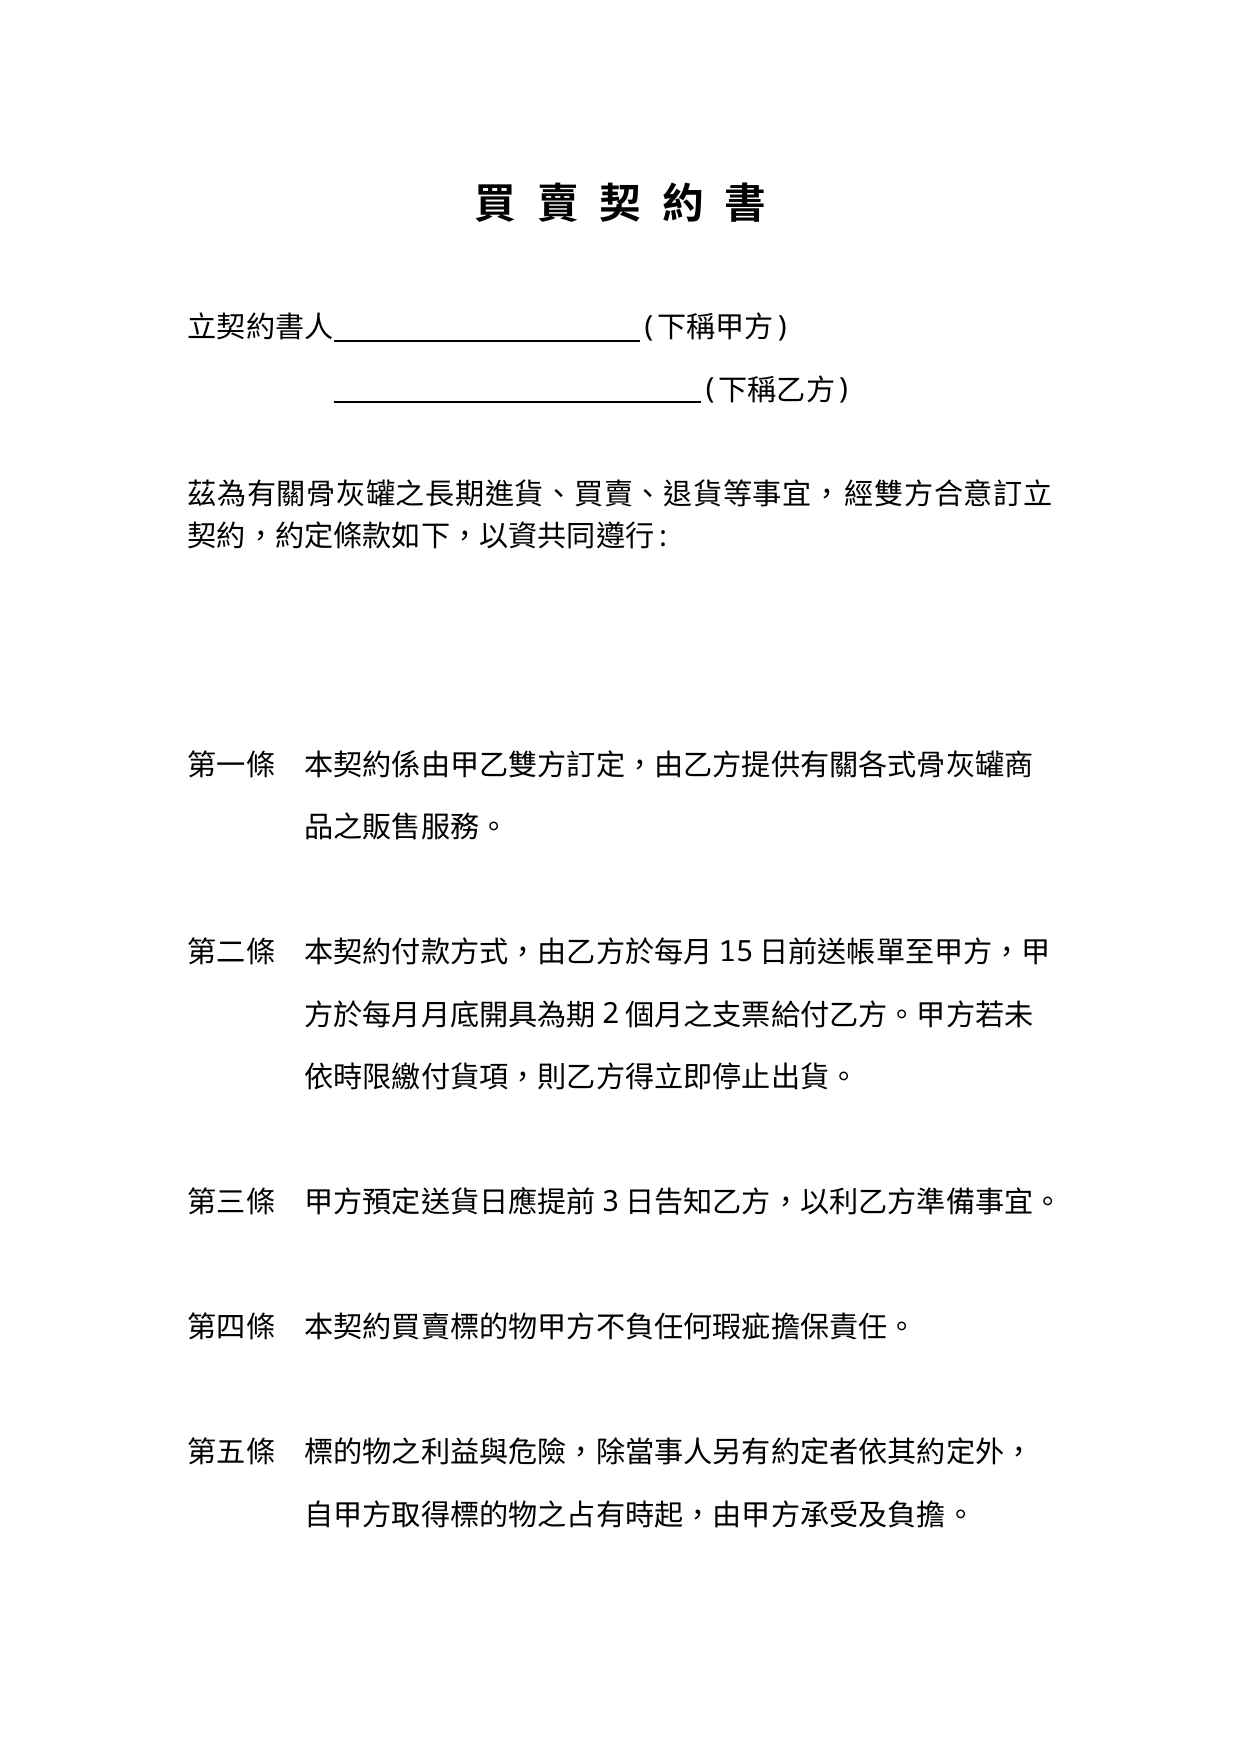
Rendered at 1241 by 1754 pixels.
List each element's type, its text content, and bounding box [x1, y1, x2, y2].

text 茲為有關骨灰罐之長期進貨、買賣、退貨等事宜，經雙方合意訂立契約，約定條款如下，以資共同遵行: [187, 471, 1053, 555]
text 第三條 甲方預定送貨日應提前3日告知乙方，以利乙方準備事宜。 [187, 1158, 1053, 1221]
text 第四條 本契約買賣標的物甲方不負任何瑕疵擔保責任。 [187, 1283, 1053, 1346]
text 第二條 本契約付款方式，由乙方於每月15日前送帳單至甲方，甲方於每月月底開具為期2個月之支票給付乙方。甲方若未依時限繳付貨項，則乙方得立即停止出貨。 [187, 908, 1053, 1096]
text 第一條 本契約係由甲乙雙方訂定，由乙方提供有關各式骨灰罐商品之販售服務。 [187, 721, 1053, 846]
text 第五條 標的物之利益與危險，除當事人另有約定者依其約定外，自甲方取得標的物之占有時起，由甲方承受及負擔。 [187, 1408, 1053, 1533]
text 買 賣 契 約 書 [187, 158, 1053, 221]
text 立契約書人 (下稱甲方) [187, 283, 1053, 346]
text (下稱乙方) [187, 346, 1053, 408]
